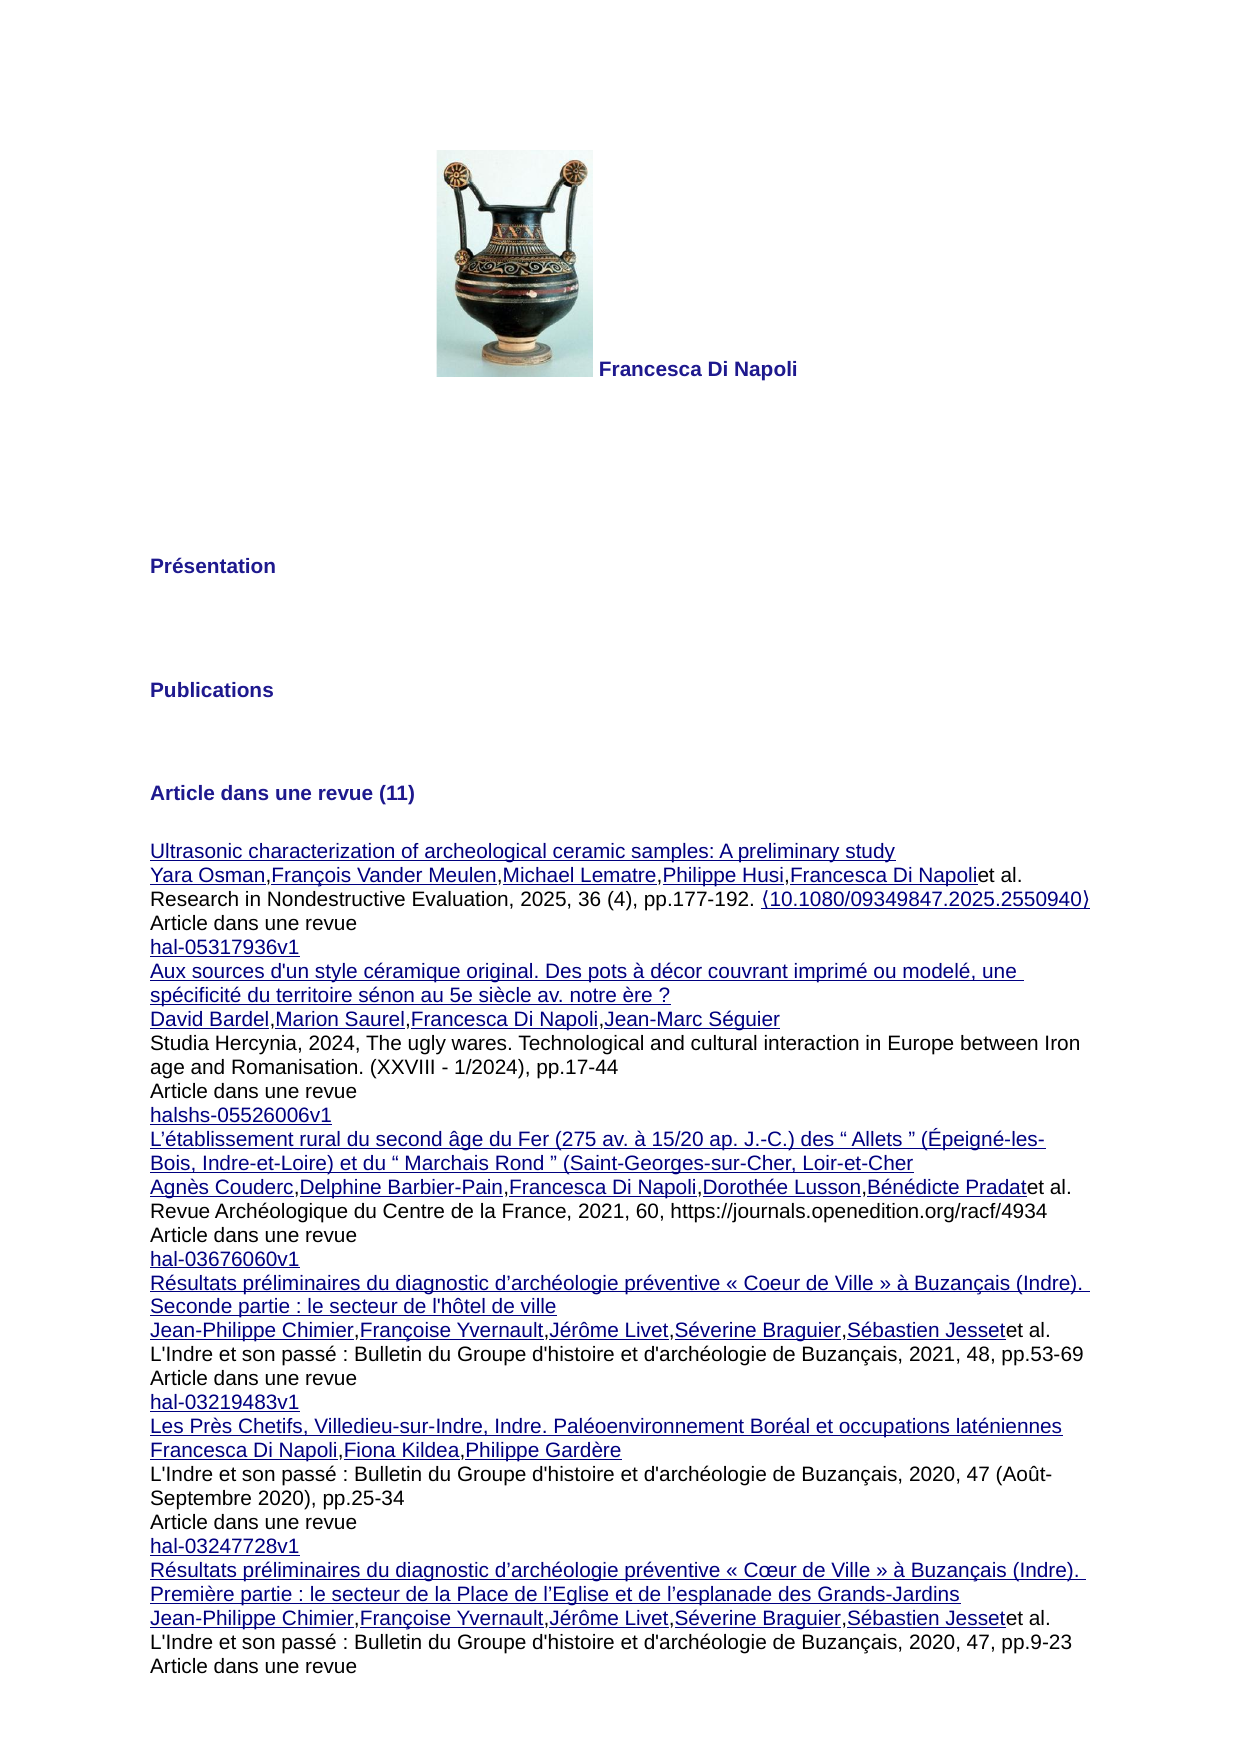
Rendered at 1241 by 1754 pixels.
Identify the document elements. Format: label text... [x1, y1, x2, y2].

subtitle Article dans une revue (11) [150, 781, 1090, 805]
table_cell Aux sources d'un style céramique original. Des pots à décor couvrant imprimé ou modelé, une spécificité du territoire sénon au 5e siècle av. notre ère ? David Bardel,Marion Saurel,Francesca Di Napoli,Jean-Marc Séguier Studia Hercynia, 2024, The ugly wares. Technological and cultural interaction in Europe between Iron age and Romanisation. (XXVIII - 1/2024), pp.17-44 Article dans une revue halshs-05526006v1 [150, 959, 1090, 1127]
table_header Ultrasonic characterization of archeological ceramic samples: A preliminary study Yara Osman,François Vander Meulen,Michael Lematre,Philippe Husi,Francesca Di Napoliet al. Research in Nondestructive Evaluation, 2025, 36 (4), pp.177-192. ⟨10.1080/09349847.2025.2550940⟩ Article dans une revue hal-05317936v1 [150, 839, 1090, 959]
subtitle Francesca Di Napoli [150, 150, 1090, 381]
table_cell Résultats préliminaires du diagnostic d’archéologie préventive « Coeur de Ville » à Buzançais (Indre). [150, 1270, 1090, 1291]
picture [436, 150, 593, 377]
table_cell Les Près Chetifs, Villedieu-sur-Indre, Indre. Paléoenvironnement Boréal et occupations laténiennes Francesca Di Napoli,Fiona Kildea,Philippe Gardère L'Indre et son passé : Bulletin du Groupe d'histoire et d'archéologie de Buzançais, 2020, 47 (Août-Septembre 2020), pp.25-34 Article dans une revue hal-03247728v1 [150, 1414, 1090, 1558]
table_cell Résultats préliminaires du diagnostic d’archéologie préventive « Cœur de Ville » à Buzançais (Indre). Première partie : le secteur de la Place de l’Eglise et de l’esplanade des Grands-Jardins Jean-Philippe Chimier,Françoise Yvernault,Jérôme Livet,Séverine Braguier,Sébastien Jessetet al. L'Indre et son passé : Bulletin du Groupe d'histoire et d'archéologie de Buzançais, 2020, 47, pp.9-23 Article dans une revue [150, 1558, 1090, 1678]
table_cell L’établissement rural du second âge du Fer (275 av. à 15/20 ap. J.-C.) des “ Allets ” (Épeigné-les-Bois, Indre-et-Loire) et du “ Marchais Rond ” (Saint-Georges-sur-Cher, Loir-et-Cher Agnès Couderc,Delphine Barbier-Pain,Francesca Di Napoli,Dorothée Lusson,Bénédicte Pradatet al. Revue Archéologique du Centre de la France, 2021, 60, https://journals.openedition.org/racf/4934 Article dans une revue hal-03676060v1 [150, 1127, 1090, 1270]
table_cell Seconde partie : le secteur de l'hôtel de ville Jean-Philippe Chimier,Françoise Yvernault,Jérôme Livet,Séverine Braguier,Sébastien Jessetet al. L'Indre et son passé : Bulletin du Groupe d'histoire et d'archéologie de Buzançais, 2021, 48, pp.53-69 Article dans une revue hal-03219483v1 [150, 1292, 1090, 1414]
subtitle Présentation [150, 554, 1090, 578]
subtitle Publications [150, 678, 1090, 702]
